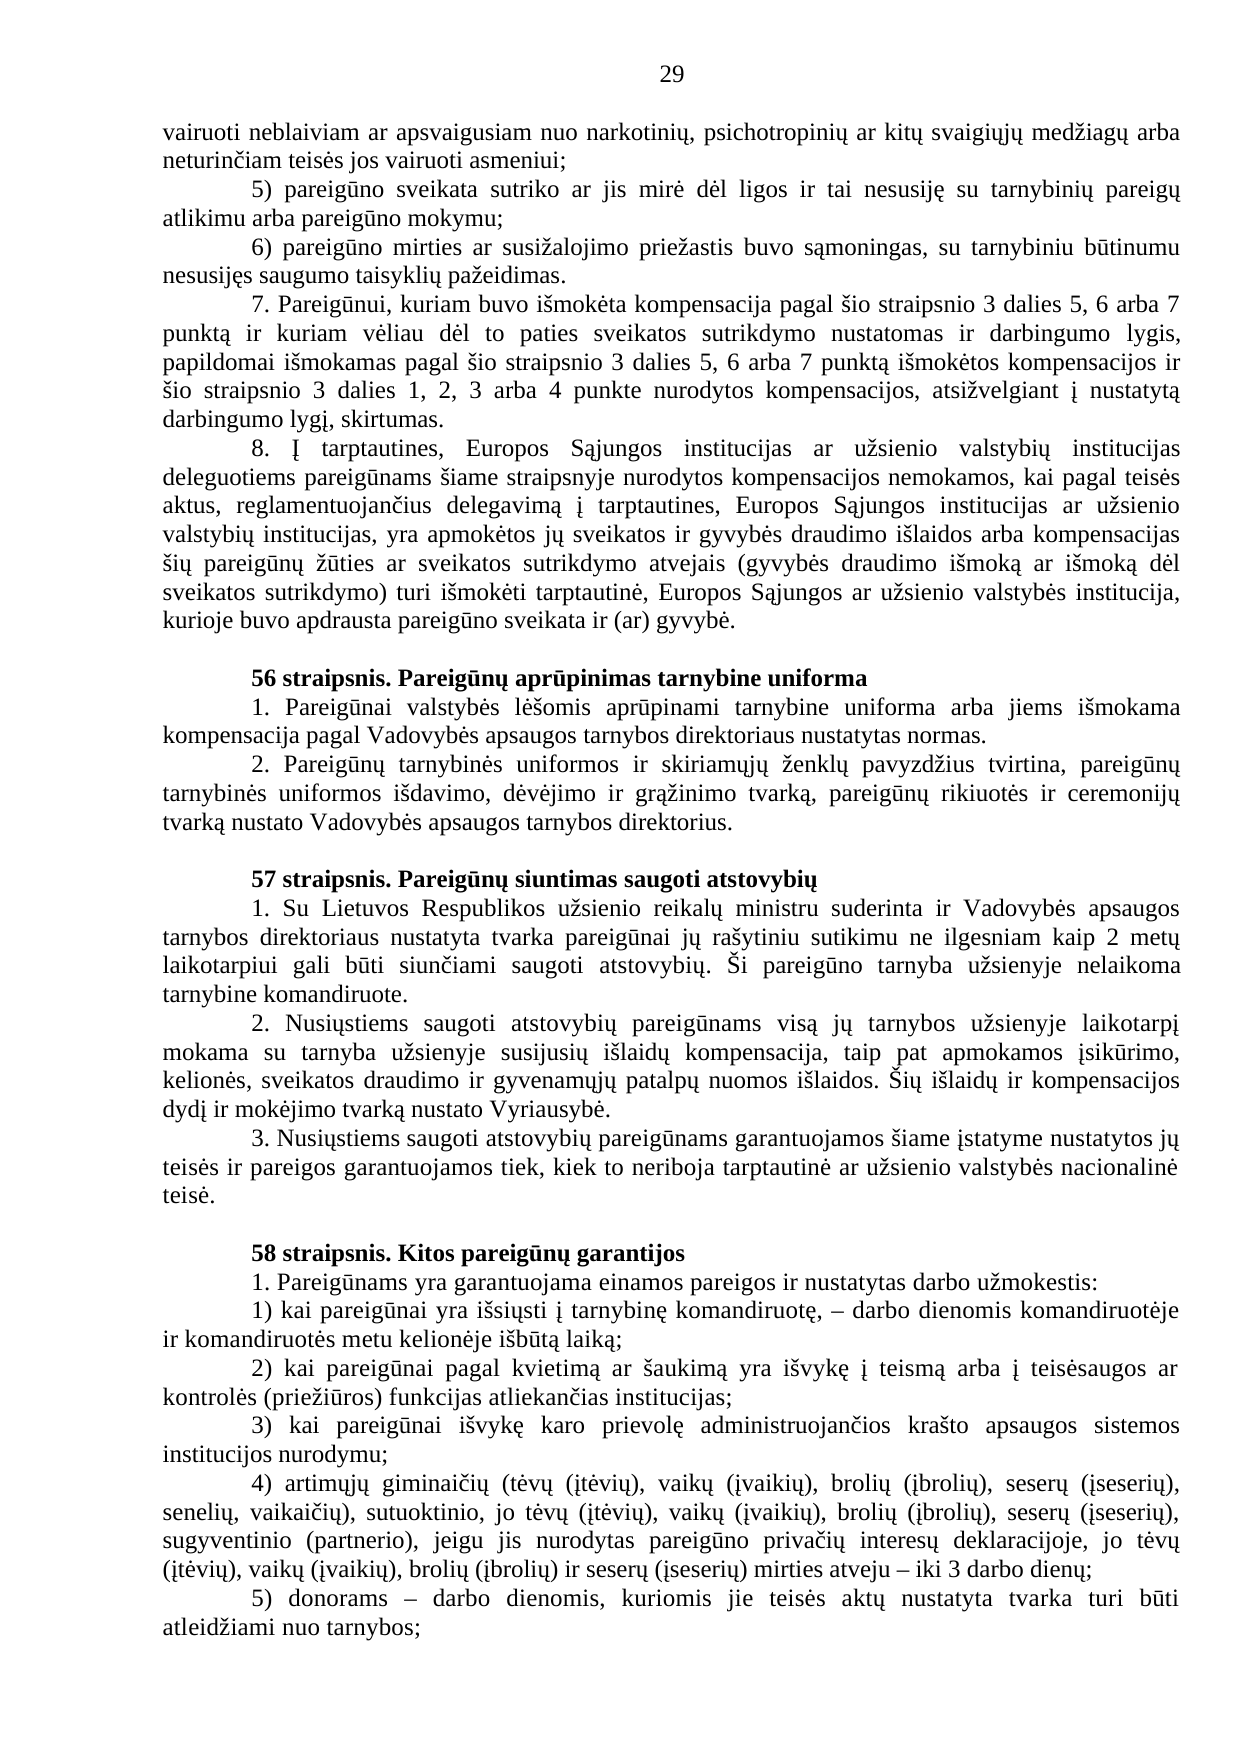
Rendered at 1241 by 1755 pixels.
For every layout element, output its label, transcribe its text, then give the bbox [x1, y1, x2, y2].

text 1) kai pareigūnai yra išsiųsti į tarnybinę komandiruotę, – darbo dienomis komandiruotėje ir komandiruotės metu kelionėje išbūtą laiką; [162, 1295, 1181, 1353]
text 2. Pareigūnų tarnybinės uniformos ir skiriamųjų ženklų pavyzdžius tvirtina, pareigūnų tarnybinės uniformos išdavimo, dėvėjimo ir grąžinimo tvarką, pareigūnų rikiuotės ir ceremonijų tvarką nustato Vadovybės apsaugos tarnybos direktorius. [162, 749, 1181, 835]
text vairuoti neblaiviam ar apsvaigusiam nuo narkotinių, psichotropinių ar kitų svaigiųjų medžiagų arba neturinčiam teisės jos vairuoti asmeniui; [162, 117, 1181, 174]
text 8. Į tarptautines, Europos Sąjungos institucijas ar užsienio valstybių institucijas deleguotiems pareigūnams šiame straipsnyje nurodytos kompensacijos nemokamos, kai pagal teisės aktus, reglamentuojančius delegavimą į tarptautines, Europos Sąjungos institucijas ar užsienio valstybių institucijas, yra apmokėtos jų sveikatos ir gyvybės draudimo išlaidos arba kompensacijas šių pareigūnų žūties ar sveikatos sutrikdymo atvejais (gyvybės draudimo išmoką ar išmoką dėl sveikatos sutrikdymo) turi išmokėti tarptautinė, Europos Sąjungos ar užsienio valstybės institucija, kurioje buvo apdrausta pareigūno sveikata ir (ar) gyvybė. [162, 433, 1181, 634]
text 1. Su Lietuvos Respublikos užsienio reikalų ministru suderinta ir Vadovybės apsaugos tarnybos direktoriaus nustatyta tvarka pareigūnai jų rašytiniu sutikimu ne ilgesniam kaip 2 metų laikotarpiui gali būti siunčiami saugoti atstovybių. Ši pareigūno tarnyba užsienyje nelaikoma tarnybine komandiruote. [162, 893, 1181, 1008]
text 58 straipsnis. Kitos pareigūnų garantijos [162, 1238, 1181, 1267]
text 1. Pareigūnams yra garantuojama einamos pareigos ir nustatytas darbo užmokestis: [162, 1267, 1181, 1295]
text 4) artimųjų giminaičių (tėvų (įtėvių), vaikų (įvaikių), brolių (įbrolių), seserų (įseserių), senelių, vaikaičių), sutuoktinio, jo tėvų (įtėvių), vaikų (įvaikių), brolių (įbrolių), seserų (įseserių), sugyventinio (partnerio), jeigu jis nurodytas pareigūno privačių interesų deklaracijoje, jo tėvų (įtėvių), vaikų (įvaikių), brolių (įbrolių) ir seserų (įseserių) mirties atveju – iki 3 darbo dienų; [162, 1468, 1181, 1583]
text 2. Nusiųstiems saugoti atstovybių pareigūnams visą jų tarnybos užsienyje laikotarpį mokama su tarnyba užsienyje susijusių išlaidų kompensacija, taip pat apmokamos įsikūrimo, kelionės, sveikatos draudimo ir gyvenamųjų patalpų nuomos išlaidos. Šių išlaidų ir kompensacijos dydį ir mokėjimo tvarką nustato Vyriausybė. [162, 1008, 1181, 1123]
text 5) donorams – darbo dienomis, kuriomis jie teisės aktų nustatyta tvarka turi būti atleidžiami nuo tarnybos; [162, 1583, 1181, 1640]
text 1. Pareigūnai valstybės lėšomis aprūpinami tarnybine uniforma arba jiems išmokama kompensacija pagal Vadovybės apsaugos tarnybos direktoriaus nustatytas normas. [162, 692, 1181, 749]
text 7. Pareigūnui, kuriam buvo išmokėta kompensacija pagal šio straipsnio 3 dalies 5, 6 arba 7 punktą ir kuriam vėliau dėl to paties sveikatos sutrikdymo nustatomas ir darbingumo lygis, papildomai išmokamas pagal šio straipsnio 3 dalies 5, 6 arba 7 punktą išmokėtos kompensacijos ir šio straipsnio 3 dalies 1, 2, 3 arba 4 punkte nurodytos kompensacijos, atsižvelgiant į nustatytą darbingumo lygį, skirtumas. [162, 289, 1181, 433]
text 57 straipsnis. Pareigūnų siuntimas saugoti atstovybių [162, 864, 1181, 893]
text 6) pareigūno mirties ar susižalojimo priežastis buvo sąmoningas, su tarnybiniu būtinumu nesusijęs saugumo taisyklių pažeidimas. [162, 232, 1181, 289]
text 56 straipsnis. Pareigūnų aprūpinimas tarnybine uniforma [162, 663, 1181, 692]
text 5) pareigūno sveikata sutriko ar jis mirė dėl ligos ir tai nesusiję su tarnybinių pareigų atlikimu arba pareigūno mokymu; [162, 174, 1181, 232]
text 3) kai pareigūnai išvykę karo prievolę administruojančios krašto apsaugos sistemos institucijos nurodymu; [162, 1410, 1181, 1468]
text 3. Nusiųstiems saugoti atstovybių pareigūnams garantuojamos šiame įstatyme nustatytos jų teisės ir pareigos garantuojamos tiek, kiek to neriboja tarptautinė ar užsienio valstybės nacionalinė teisė. [162, 1123, 1181, 1209]
text 2) kai pareigūnai pagal kvietimą ar šaukimą yra išvykę į teismą arba į teisėsaugos ar kontrolės (priežiūros) funkcijas atliekančias institucijas; [162, 1353, 1181, 1410]
